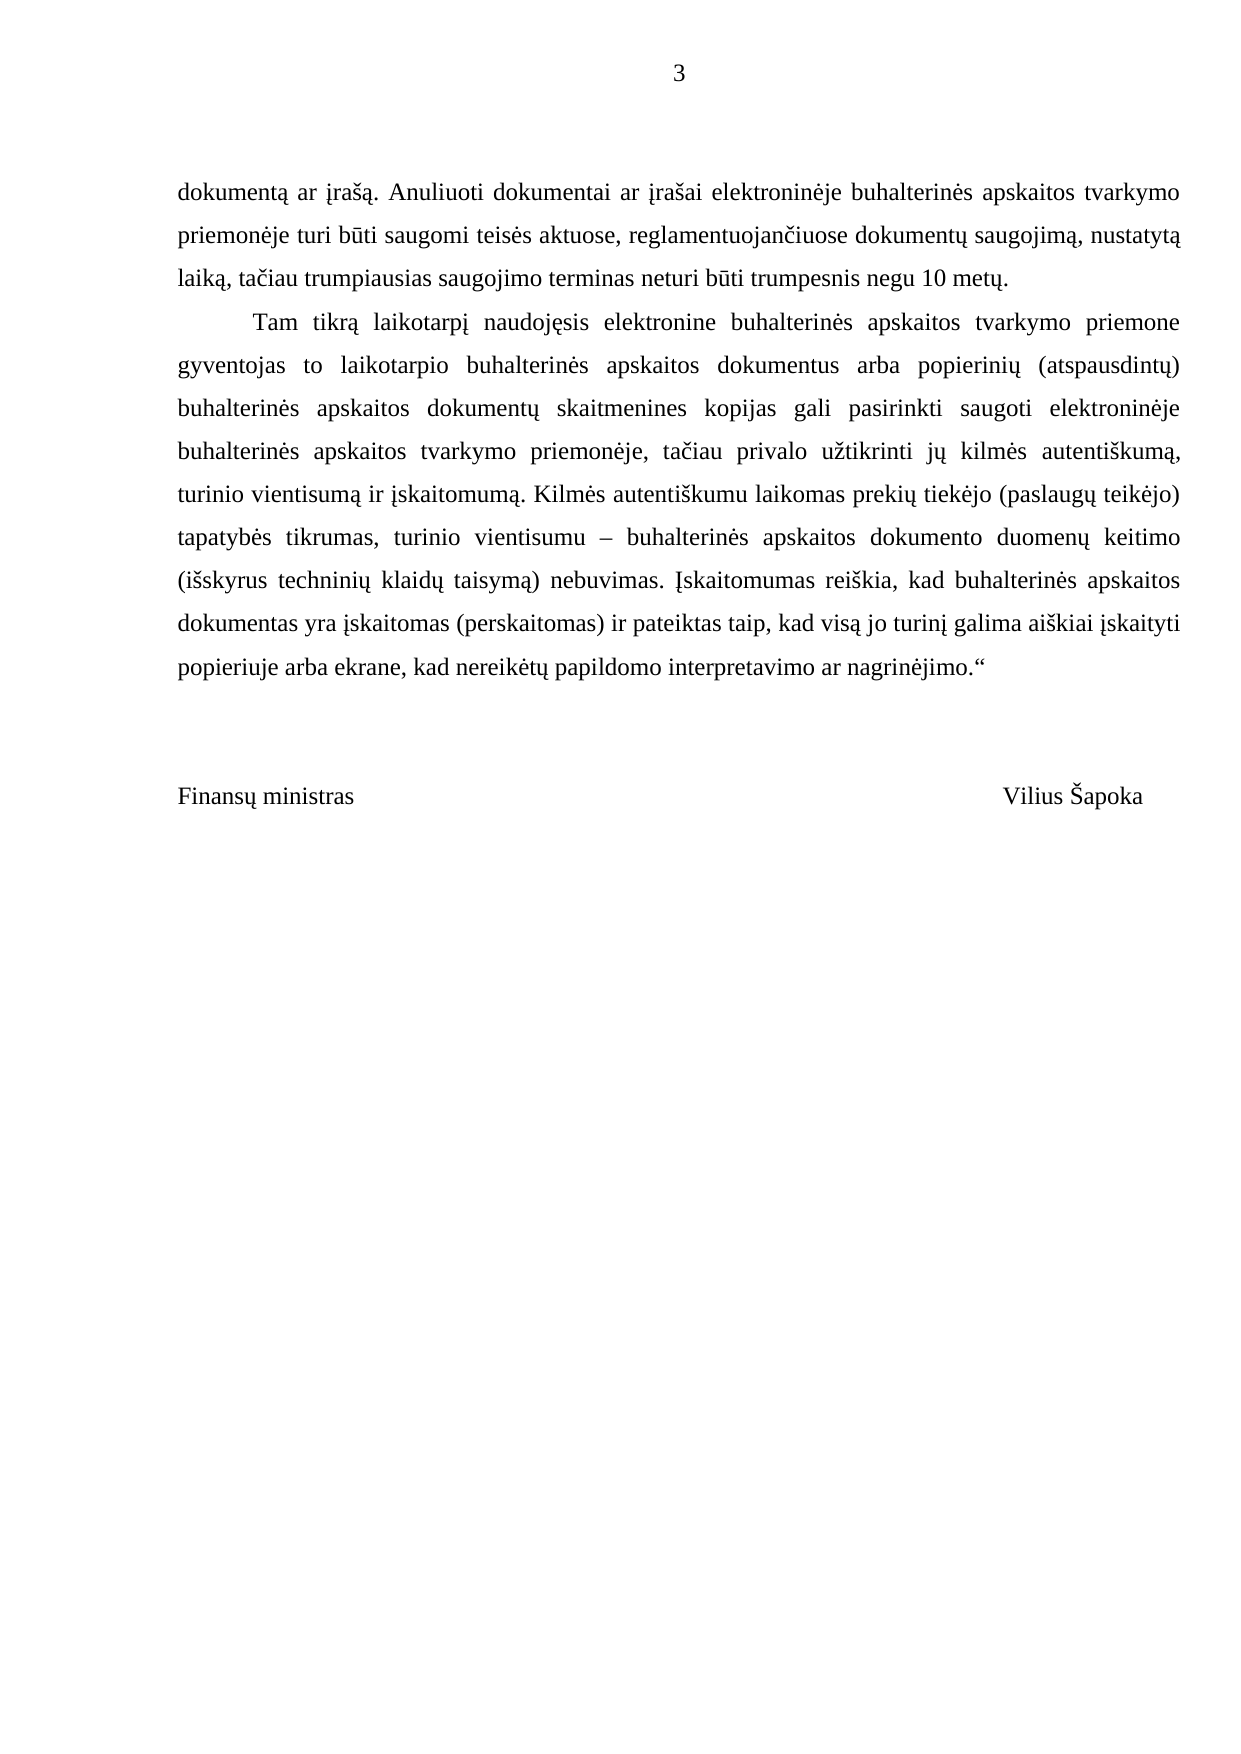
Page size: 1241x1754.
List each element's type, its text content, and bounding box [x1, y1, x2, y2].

text Finansų ministras Vilius Šapoka [177, 781, 1181, 810]
text dokumentą ar įrašą. Anuliuoti dokumentai ar įrašai elektroninėje buhalterinės apskaitos tvarkymo priemonėje turi būti saugomi teisės aktuose, reglamentuojančiuose dokumentų saugojimą, nustatytą laiką, tačiau trumpiausias saugojimo terminas neturi būti trumpesnis negu 10 metų. [177, 177, 1181, 292]
text Tam tikrą laikotarpį naudojęsis elektronine buhalterinės apskaitos tvarkymo priemone gyventojas to laikotarpio buhalterinės apskaitos dokumentus arba popierinių (atspausdintų) buhalterinės apskaitos dokumentų skaitmenines kopijas gali pasirinkti saugoti elektroninėje buhalterinės apskaitos tvarkymo priemonėje, tačiau privalo užtikrinti jų kilmės autentiškumą, turinio vientisumą ir įskaitomumą. Kilmės autentiškumu laikomas prekių tiekėjo (paslaugų teikėjo) tapatybės tikrumas, turinio vientisumu – buhalterinės apskaitos dokumento duomenų keitimo (išskyrus techninių klaidų taisymą) nebuvimas. Įskaitomumas reiškia, kad buhalterinės apskaitos dokumentas yra įskaitomas (perskaitomas) ir pateiktas taip, kad visą jo turinį galima aiškiai įskaityti popieriuje arba ekrane, kad nereikėtų papildomo interpretavimo ar nagrinėjimo.“ [177, 307, 1181, 680]
